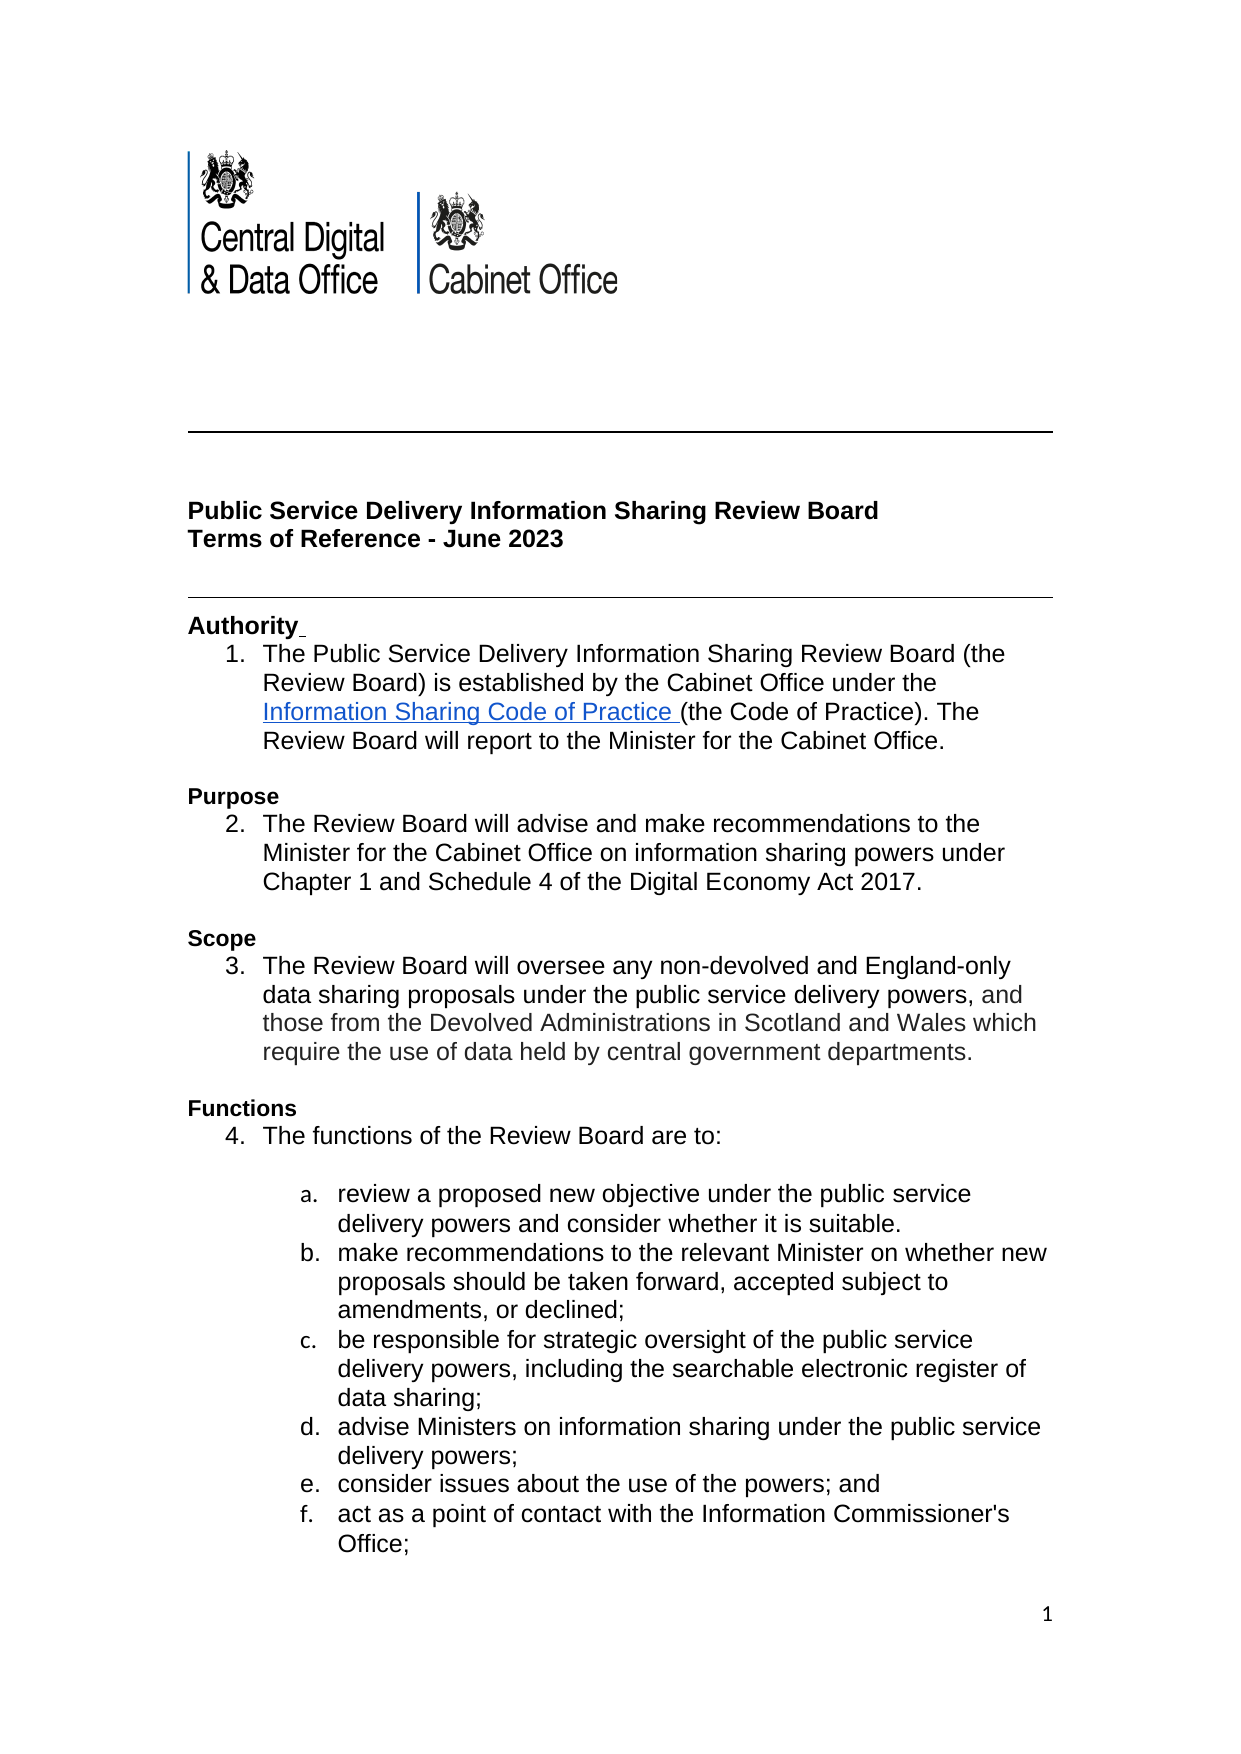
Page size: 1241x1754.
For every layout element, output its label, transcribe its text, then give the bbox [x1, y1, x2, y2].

list review a proposed new objective under the public service delivery powers and consider whether it is suitable. [300, 1178, 1053, 1238]
subtitle Functions [187, 1094, 1053, 1121]
list advise Ministers on information sharing under the public service delivery powers; [300, 1412, 1053, 1469]
list be responsible for strategic oversight of the public service delivery powers, including the searchable electronic register of data sharing; [300, 1324, 1053, 1412]
subtitle Public Service Delivery Information Sharing Review Board Terms of Reference - June 2023 [187, 496, 1053, 553]
list The Public Service Delivery Information Sharing Review Board (the Review Board) is established by the Cabinet Office under the Information Sharing Code of Practice (the Code of Practice). The Review Board will report to the Minister for the Cabinet Office. [225, 639, 1053, 754]
list act as a point of contact with the Information Commissioner's Office; [300, 1498, 1053, 1557]
subtitle Scope [187, 924, 1053, 951]
list The Review Board will oversee any non-devolved and England-only data sharing proposals under the public service delivery powers, and those from the Devolved Administrations in Scotland and Wales which require the use of data held by central government departments. [225, 951, 1053, 1066]
list consider issues about the use of the powers; and [300, 1469, 1053, 1498]
list make recommendations to the relevant Minister on whether new proposals should be taken forward, accepted subject to amendments, or declined; [300, 1238, 1053, 1324]
picture [187, 150, 618, 294]
list The Review Board will advise and make recommendations to the Minister for the Cabinet Office on information sharing powers under Chapter 1 and Schedule 4 of the Digital Economy Act 2017. [225, 809, 1053, 896]
subtitle Purpose [187, 783, 1053, 809]
list The functions of the Review Board are to: [225, 1121, 1053, 1150]
subtitle Authority [187, 611, 1053, 639]
